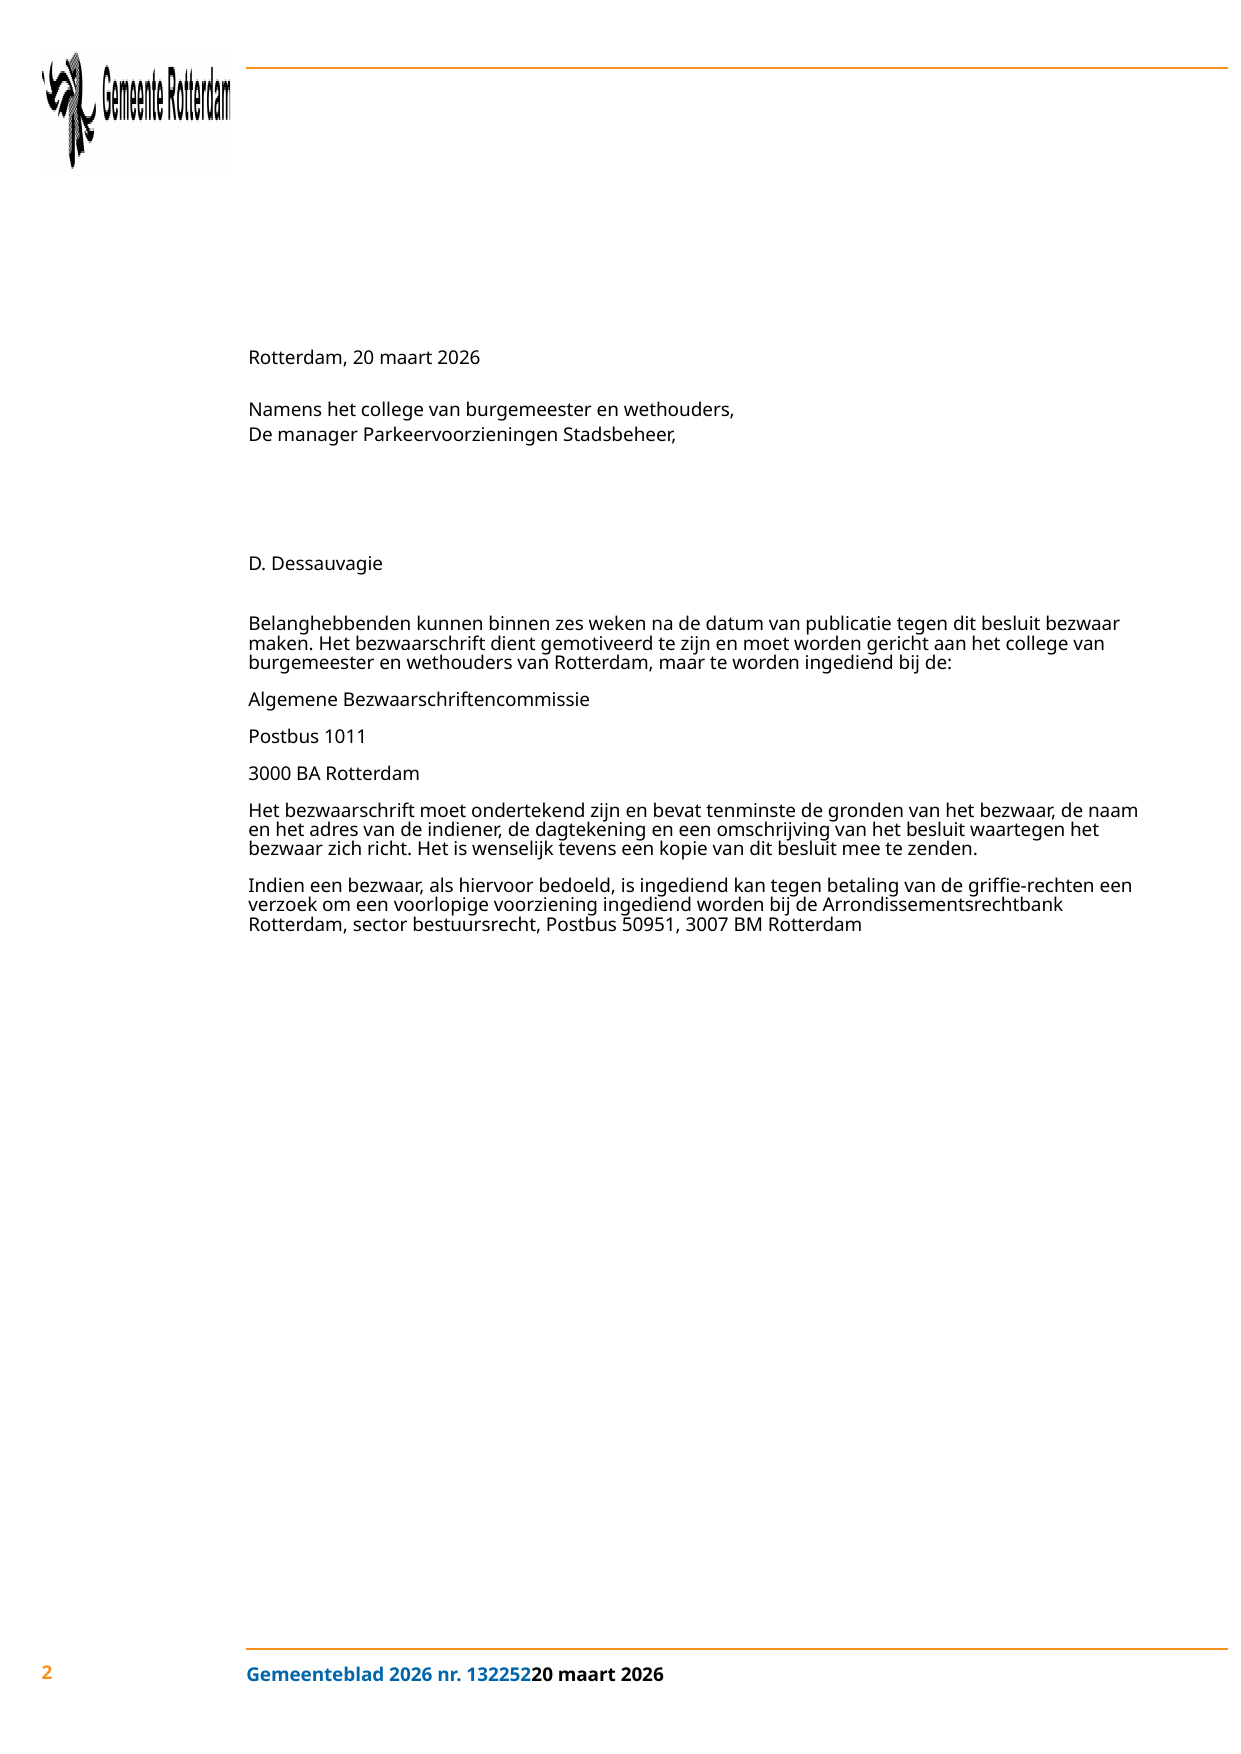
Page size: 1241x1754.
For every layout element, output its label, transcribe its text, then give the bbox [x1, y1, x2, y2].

text Belanghebbenden kunnen binnen zes weken na de datum van publicatie tegen dit besluit bezwaar maken. Het bezwaarschrift dient gemotiveerd te zijn en moet worden gericht aan het college van burgemeester en wethouders van Rotterdam, maar te worden ingediend bij de: [248, 615, 1152, 673]
text De manager Parkeervoorzieningen Stadsbeheer, [248, 421, 1152, 447]
text 3000 BA Rotterdam [248, 765, 1152, 784]
text Rotterdam, 20 maart 2026 [248, 344, 1152, 370]
text Namens het college van burgemeester en wethouders, [248, 396, 1152, 421]
text Indien een bezwaar, als hiervoor bedoeld, is ingediend kan tegen betaling van de griffie-rechten een verzoek om een voorlopige voorziening ingediend worden bij de Arrondissementsrechtbank Rotterdam, sector bestuursrecht, Postbus 50951, 3007 BM Rotterdam [248, 877, 1152, 935]
text D. Dessauvagie [248, 550, 1152, 576]
picture [41, 47, 231, 172]
text Algemene Bezwaarschriftencommissie [248, 691, 1152, 710]
text Het bezwaarschrift moet ondertekend zijn en bevat tenminste de gronden van het bezwaar, de naam en het adres van de indiener, de dagtekening en een omschrijving van het besluit waartegen het bezwaar zich richt. Het is wenselijk tevens een kopie van dit besluit mee te zenden. [248, 802, 1152, 859]
text Postbus 1011 [248, 728, 1152, 747]
